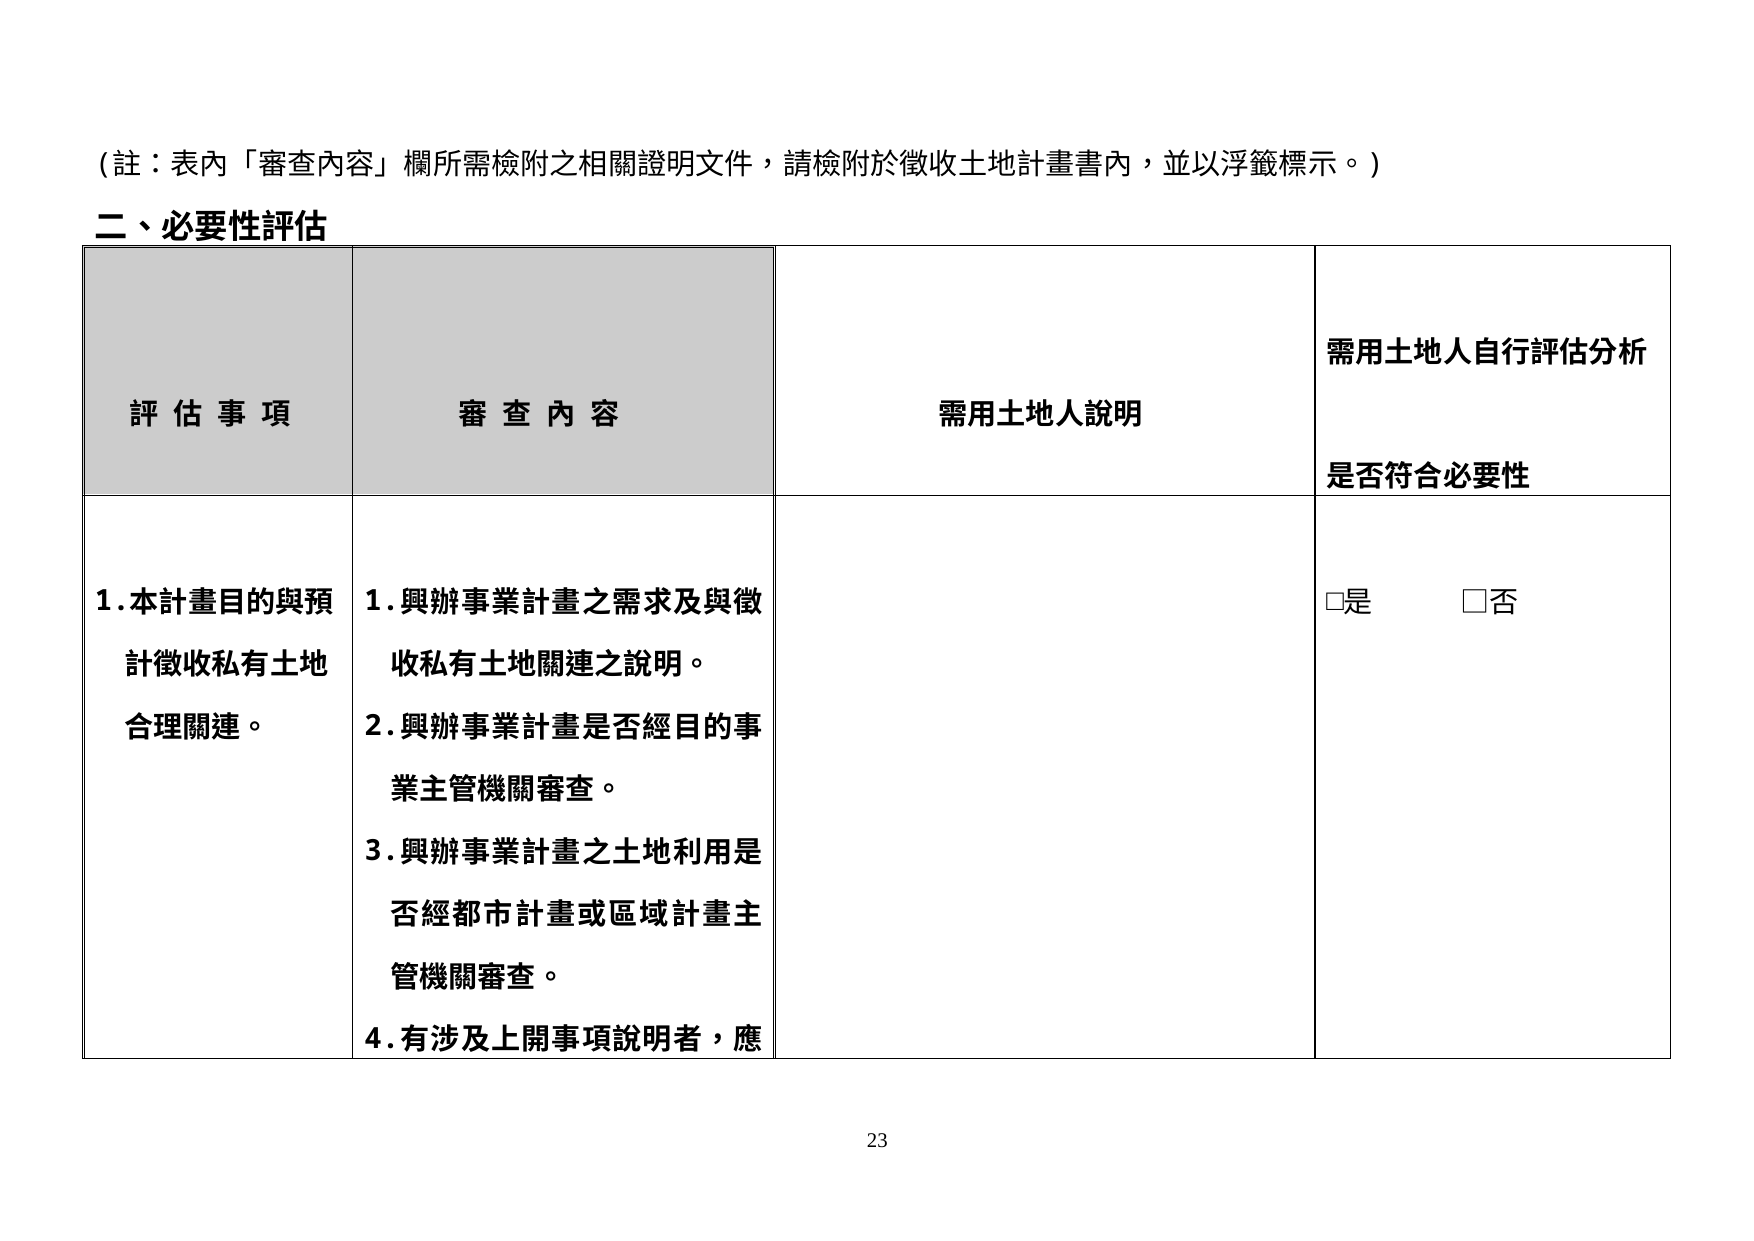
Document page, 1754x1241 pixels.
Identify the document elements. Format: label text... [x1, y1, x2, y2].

text 二、必要性評估 [94, 183, 1659, 245]
table_header 評 估 事 項 [85, 248, 352, 494]
table_cell □是 □否 [1316, 496, 1670, 1058]
table_header 需用土地人自行評估分析 是否符合必要性 [1316, 246, 1670, 494]
table_cell 1.興辦事業計畫之需求及與徵收私有土地關連之說明。 2.興辦事業計畫是否經目的事業主管機關審查。 3.興辦事業計畫之土地利用是否經都市計畫或區域計畫主管機關審查。 4.有涉及上開事項說明者，應 [353, 496, 773, 1058]
table_header 審 查 內 容 [353, 248, 773, 494]
table_cell [776, 496, 1314, 1058]
table_cell 1.本計畫目的與預計徵收私有土地合理關連。 [85, 496, 352, 1058]
table_header 需用土地人說明 [776, 246, 1314, 494]
text (註：表內「審查內容」欄所需檢附之相關證明文件，請檢附於徵收土地計畫書內，並以浮籤標示。) [94, 120, 1659, 183]
